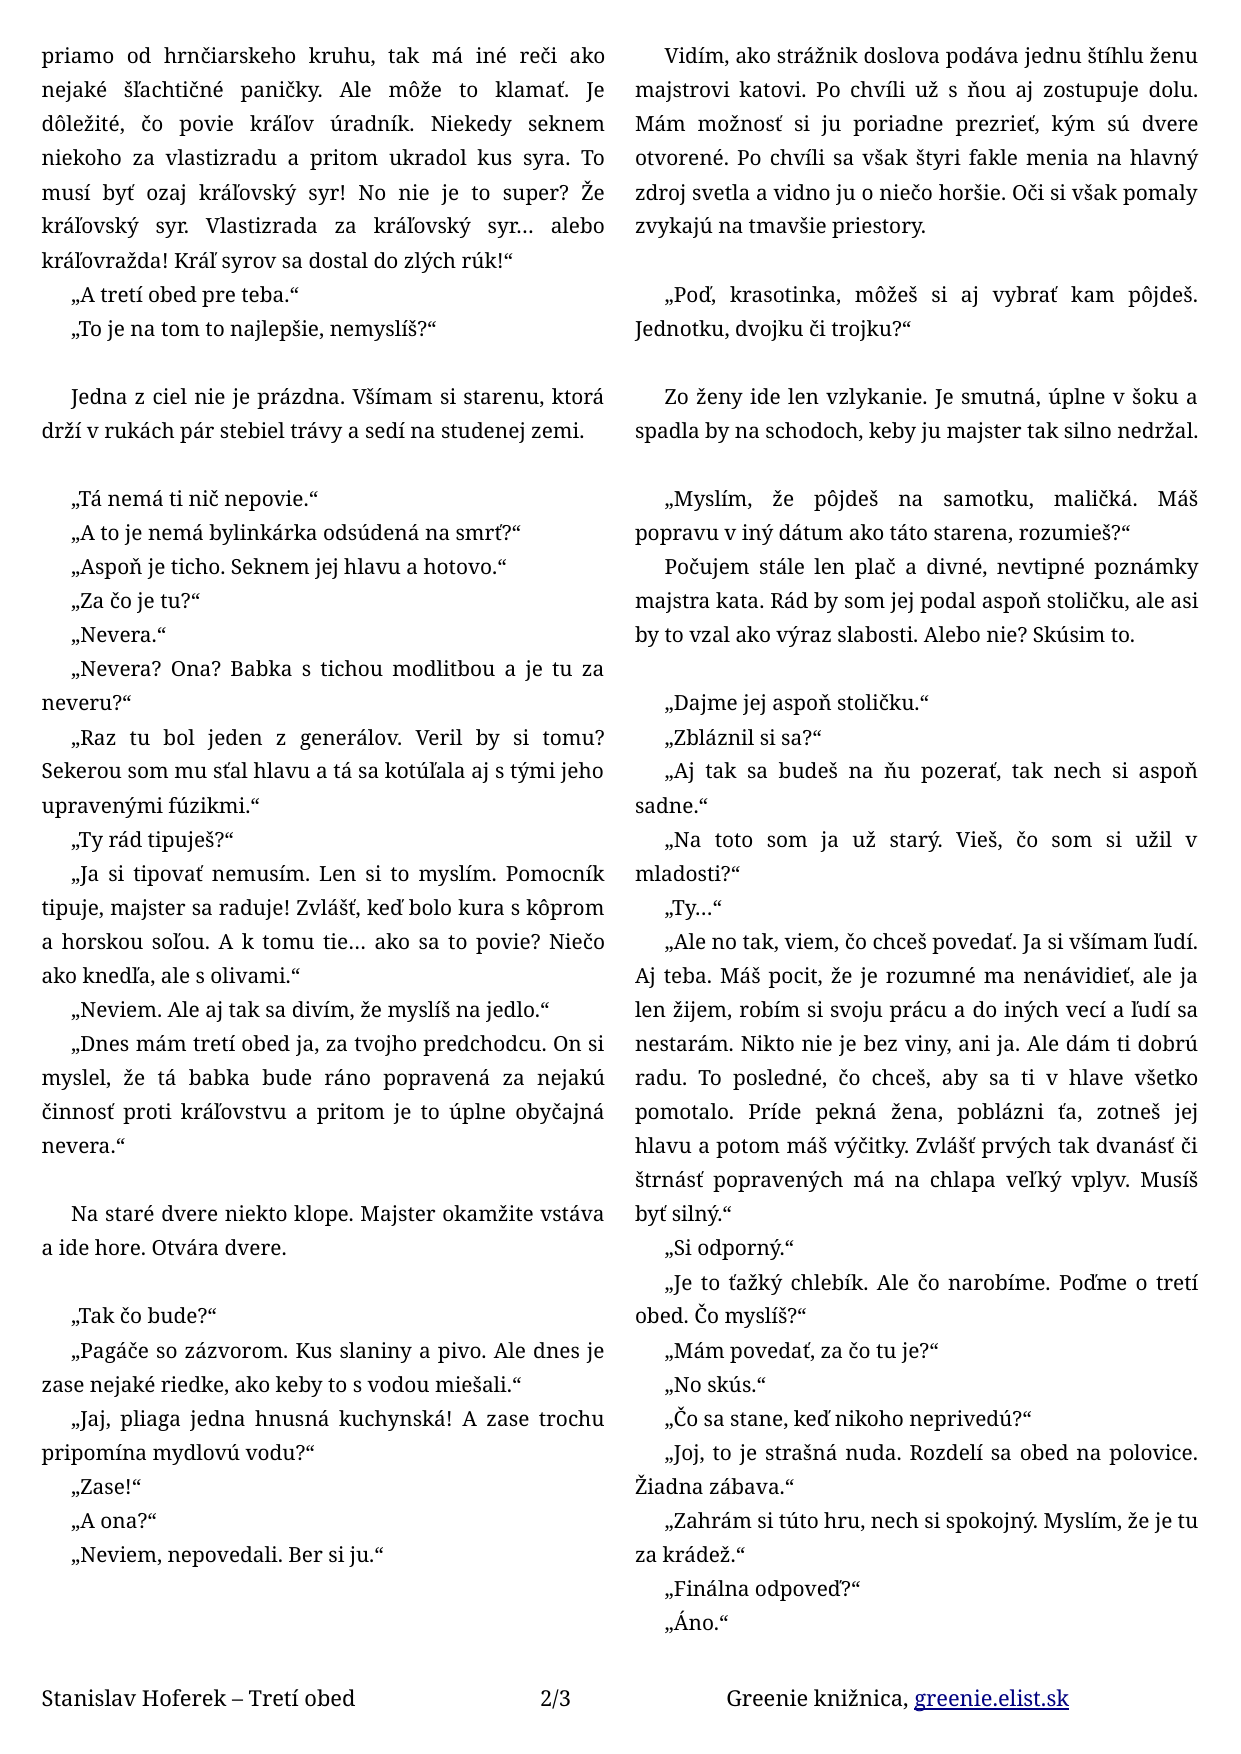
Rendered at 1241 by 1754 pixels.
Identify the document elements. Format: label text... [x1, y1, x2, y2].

text „Aj tak sa budeš na ňu pozerať, tak nech si aspoň sadne.“ [635, 757, 1199, 819]
text „Je to ťažký chlebík. Ale čo narobíme. Poďme o tretí obed. Čo myslíš?“ [635, 1268, 1199, 1330]
text Jedna z ciel nie je prázdna. Všímam si starenu, ktorá drží v rukách pár stebiel trávy a sedí na studenej zemi. [41, 382, 605, 444]
text „Áno.“ [635, 1608, 1199, 1637]
text „Aspoň je ticho. Seknem jej hlavu a hotovo.“ [41, 552, 605, 581]
text „A tretí obed pre teba.“ [41, 280, 605, 308]
text „Ale no tak, viem, čo chceš povedať. Ja si všímam ľudí. Aj teba. Máš pocit, že je rozumné ma nenávidieť, ale ja len žijem, robím si svoju prácu a do iných vecí a ľudí sa nestarám. Nikto nie je bez viny, ani ja. Ale dám ti dobrú radu. To posledné, čo chceš, aby sa ti v hlave všetko pomotalo. Príde pekná žena, poblázni ťa, zotneš jej hlavu a potom máš výčitky. Zvlášť prvých tak dvanásť či štrnásť popravených má na chlapa veľký vplyv. Musíš byť silný.“ [635, 927, 1199, 1228]
text „Joj, to je strašná nuda. Rozdelí sa obed na polovice. Žiadna zábava.“ [635, 1438, 1199, 1500]
text „Finálna odpoveď?“ [635, 1574, 1199, 1603]
text „Dnes mám tretí obed ja, za tvojho predchodcu. On si myslel, že tá babka bude ráno popravená za nejakú činnosť proti kráľovstvu a pritom je to úplne obyčajná nevera.“ [41, 1029, 605, 1160]
text „Zahrám si túto hru, nech si spokojný. Myslím, že je tu za krádež.“ [635, 1506, 1199, 1568]
text Na staré dvere niekto klope. Majster okamžite vstáva a ide hore. Otvára dvere. [41, 1199, 605, 1262]
text „Ty rád tipuješ?“ [41, 825, 605, 853]
text „Ja si tipovať nemusím. Len si to myslím. Pomocník tipuje, majster sa raduje! Zvlášť, keď bolo kura s kôprom a horskou soľou. A k tomu tie… ako sa to povie? Niečo ako knedľa, ale s olivami.“ [41, 859, 605, 989]
text „To je na tom to najlepšie, nemyslíš?“ [41, 314, 605, 342]
text priamo od hrnčiarskeho kruhu, tak má iné reči ako nejaké šľachtičné paničky. Ale môže to klamať. Je dôležité, čo povie kráľov úradník. Niekedy seknem niekoho za vlastizradu a pritom ukradol kus syra. To musí byť ozaj kráľovský syr! No nie je to super? Že kráľovský syr. Vlastizrada za kráľovský syr… alebo kráľovražda! Kráľ syrov sa dostal do zlých rúk!“ [41, 41, 605, 274]
text „Neviem, nepovedali. Ber si ju.“ [41, 1540, 605, 1568]
text „A to je nemá bylinkárka odsúdená na smrť?“ [41, 518, 605, 547]
text „Nevera.“ [41, 620, 605, 649]
text „Zase!“ [41, 1472, 605, 1500]
text „Na toto som ja už starý. Vieš, čo som si užil v mladosti?“ [635, 825, 1199, 887]
text „Tak čo bude?“ [41, 1302, 605, 1330]
text „Tá nemá ti nič nepovie.“ [41, 484, 605, 513]
text „Čo sa stane, keď nikoho neprivedú?“ [635, 1404, 1199, 1432]
text „Myslím, že pôjdeš na samotku, maličká. Máš popravu v iný dátum ako táto starena, rozumieš?“ [635, 484, 1199, 547]
text „Pagáče so zázvorom. Kus slaniny a pivo. Ale dnes je zase nejaké riedke, ako keby to s vodou miešali.“ [41, 1336, 605, 1398]
text „Poď, krasotinka, môžeš si aj vybrať kam pôjdeš. Jednotku, dvojku či trojku?“ [635, 280, 1199, 342]
text „Mám povedať, za čo tu je?“ [635, 1336, 1199, 1364]
text Počujem stále len plač a divné, nevtipné poznámky majstra kata. Rád by som jej podal aspoň stoličku, ale asi by to vzal ako výraz slabosti. Alebo nie? Skúsim to. [635, 552, 1199, 649]
text „Zbláznil si sa?“ [635, 723, 1199, 751]
text „Ty…“ [635, 893, 1199, 921]
text „Nevera? Ona? Babka s tichou modlitbou a je tu za neveru?“ [41, 654, 605, 717]
text „Si odporný.“ [635, 1233, 1199, 1262]
text „Dajme jej aspoň stoličku.“ [635, 688, 1199, 717]
text „Za čo je tu?“ [41, 586, 605, 615]
text „Jaj, pliaga jedna hnusná kuchynská! A zase trochu pripomína mydlovú vodu?“ [41, 1404, 605, 1466]
text Zo ženy ide len vzlykanie. Je smutná, úplne v šoku a spadla by na schodoch, keby ju majster tak silno nedržal. [635, 382, 1199, 444]
text „Neviem. Ale aj tak sa divím, že myslíš na jedlo.“ [41, 995, 605, 1023]
text „No skús.“ [635, 1370, 1199, 1398]
text „Raz tu bol jeden z generálov. Veril by si tomu? Sekerou som mu sťal hlavu a tá sa kotúľala aj s tými jeho upravenými fúzikmi.“ [41, 723, 605, 819]
text Vidím, ako strážnik doslova podáva jednu štíhlu ženu majstrovi katovi. Po chvíli už s ňou aj zostupuje dolu. Mám možnosť si ju poriadne prezrieť, kým sú dvere otvorené. Po chvíli sa však štyri fakle menia na hlavný zdroj svetla a vidno ju o niečo horšie. Oči si však pomaly zvykajú na tmavšie priestory. [635, 41, 1199, 240]
text „A ona?“ [41, 1506, 605, 1534]
